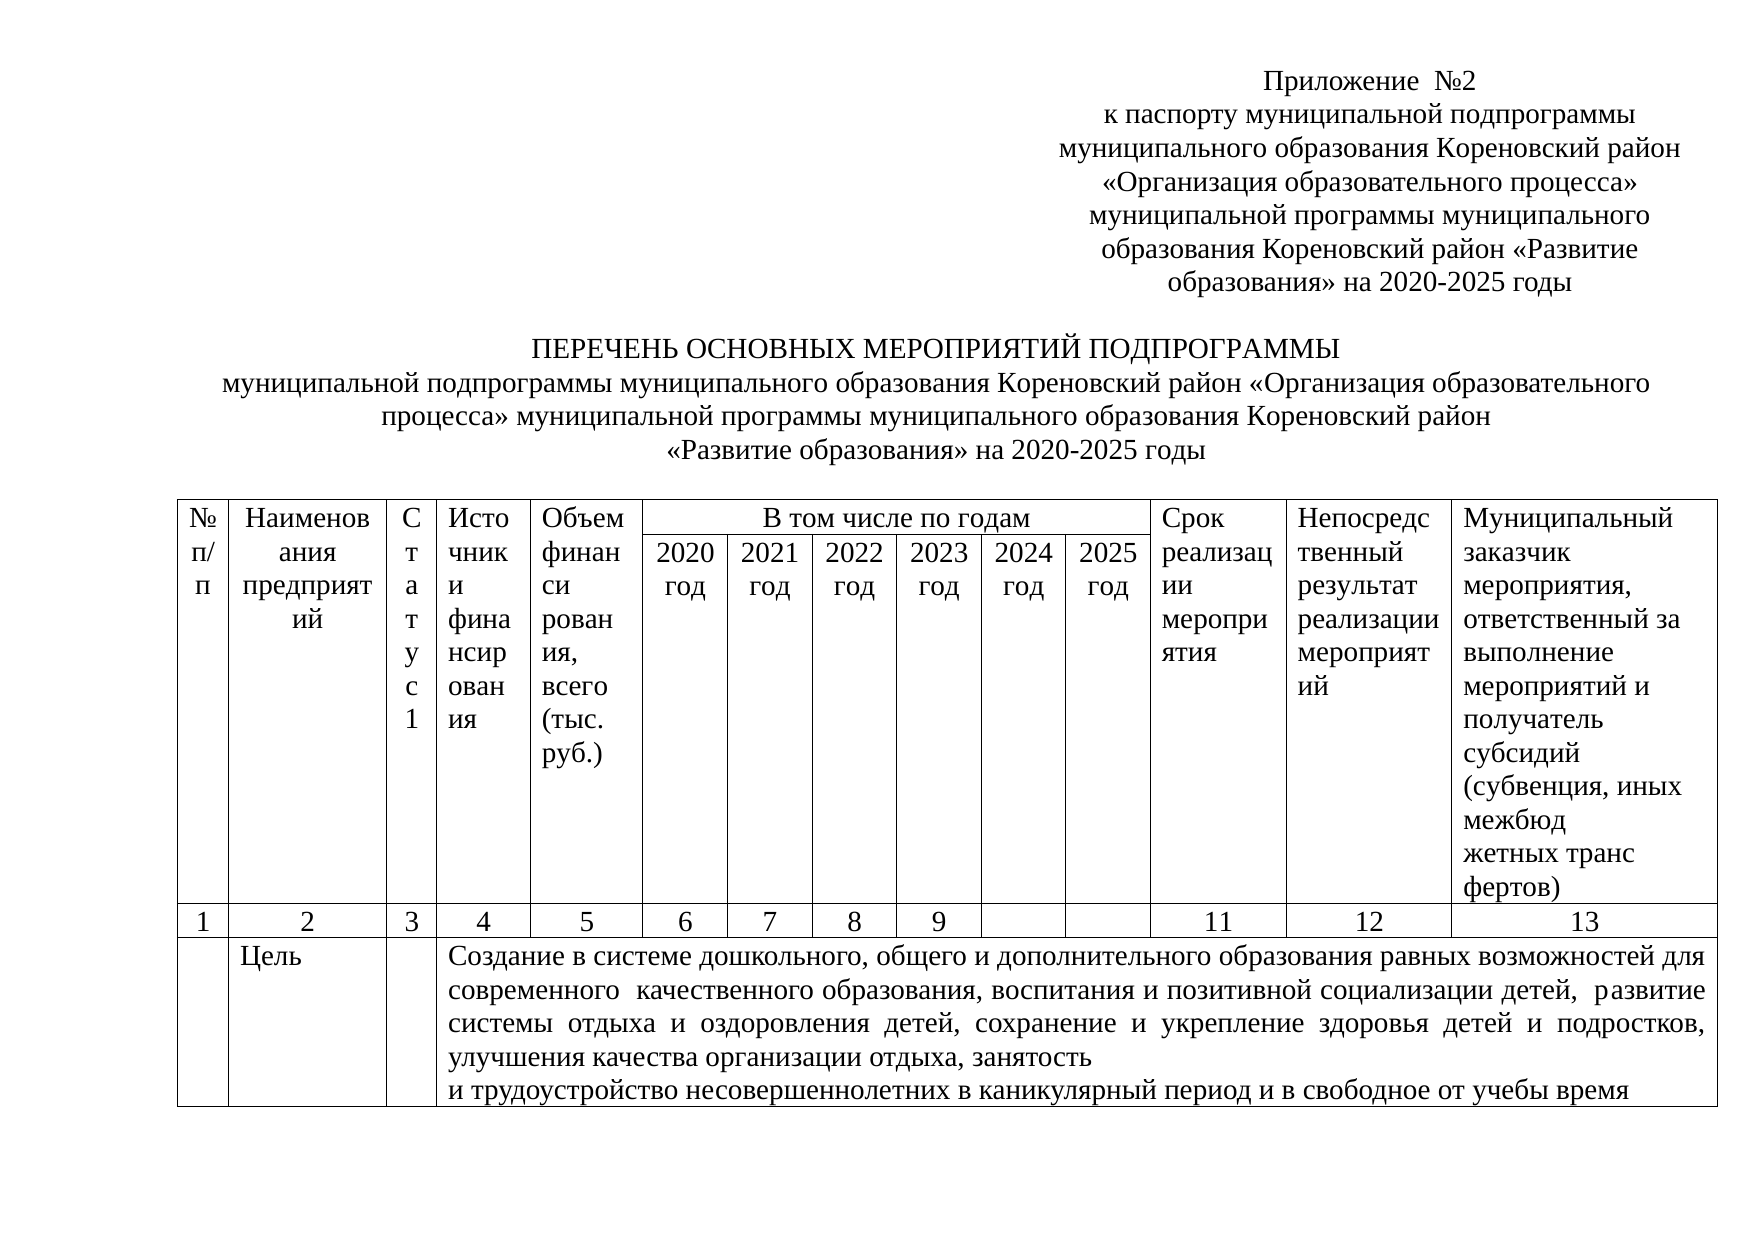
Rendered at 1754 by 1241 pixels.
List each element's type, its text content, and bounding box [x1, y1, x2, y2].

table_cell 2025 год [1066, 535, 1150, 903]
table_cell 11 [1151, 904, 1286, 937]
table_cell 8 [813, 904, 896, 937]
table_cell 2022 год [813, 535, 896, 903]
table_cell 2020 год [643, 535, 727, 903]
table_cell 2021 год [728, 535, 812, 903]
table_cell 12 [1287, 904, 1451, 937]
table_cell 2023 год [897, 535, 981, 903]
table_header № п/п [178, 500, 228, 903]
table_cell 2024 год [982, 535, 1065, 903]
table_cell 7 [728, 904, 812, 937]
table_cell Создание в системе дошкольного, общего и дополнительного образования равных возможностей для современного качественного образования, воспитания и позитивной социализации детей, развитие системы отдыха и оздоровления детей, сохранение и укрепление здоровья детей и подростков, улучшения качества организации отдыха, занятость и трудоустройство несовершеннолетних в каникулярный период и в свободное от учебы время [437, 938, 1717, 1106]
text муниципальной подпрограммы муниципального образования Кореновский район «Организация образовательного процесса» муниципальной программы муниципального образования Кореновский район [177, 365, 1695, 432]
table_cell [1066, 904, 1150, 937]
table_cell 5 [531, 904, 642, 937]
table_header Непосредственный результат реализации мероприятий [1287, 500, 1451, 903]
text «Развитие образования» на 2020-2025 годы [177, 432, 1695, 466]
table_cell [982, 904, 1065, 937]
table_cell 4 [437, 904, 530, 937]
table_cell 9 [897, 904, 981, 937]
table_header Срок реализации мероприятия [1151, 500, 1286, 903]
table_cell 6 [643, 904, 727, 937]
table_header В том числе по годам [643, 500, 1150, 534]
table_header Приложение №2 к паспорту муниципальной подпрограммы муниципального образования Кореновский район «Организация образовательного процесса» муниципальной программы муниципального образования Кореновский район «Развитие образования» на 2020-2025 годы [1035, 63, 1704, 298]
table_cell [387, 938, 436, 1106]
table_cell 2 [229, 904, 386, 937]
table_cell 13 [1452, 904, 1717, 937]
table_cell Цель [229, 938, 386, 1106]
text ПЕРЕЧЕНЬ ОСНОВНЫХ МЕРОПРИЯТИЙ ПОДПРОГРАММЫ [177, 331, 1695, 365]
table_header Объем финанси рован ия, всего (тыс. руб.) [531, 500, 642, 903]
table_header С т а т у с 1 [387, 500, 436, 903]
table_cell [178, 938, 228, 1106]
table_cell 1 [178, 904, 228, 937]
table_header Муниципальный заказчик мероприятия, ответственный за выполнение мероприятий и получатель субсидий (субвенция, иных межбюд жетных транс фертов) [1452, 500, 1717, 903]
table_header Источники финансирования [437, 500, 530, 903]
table_cell 3 [387, 904, 436, 937]
table_header [185, 63, 1035, 298]
table_header Наименования предприятий [229, 500, 386, 903]
